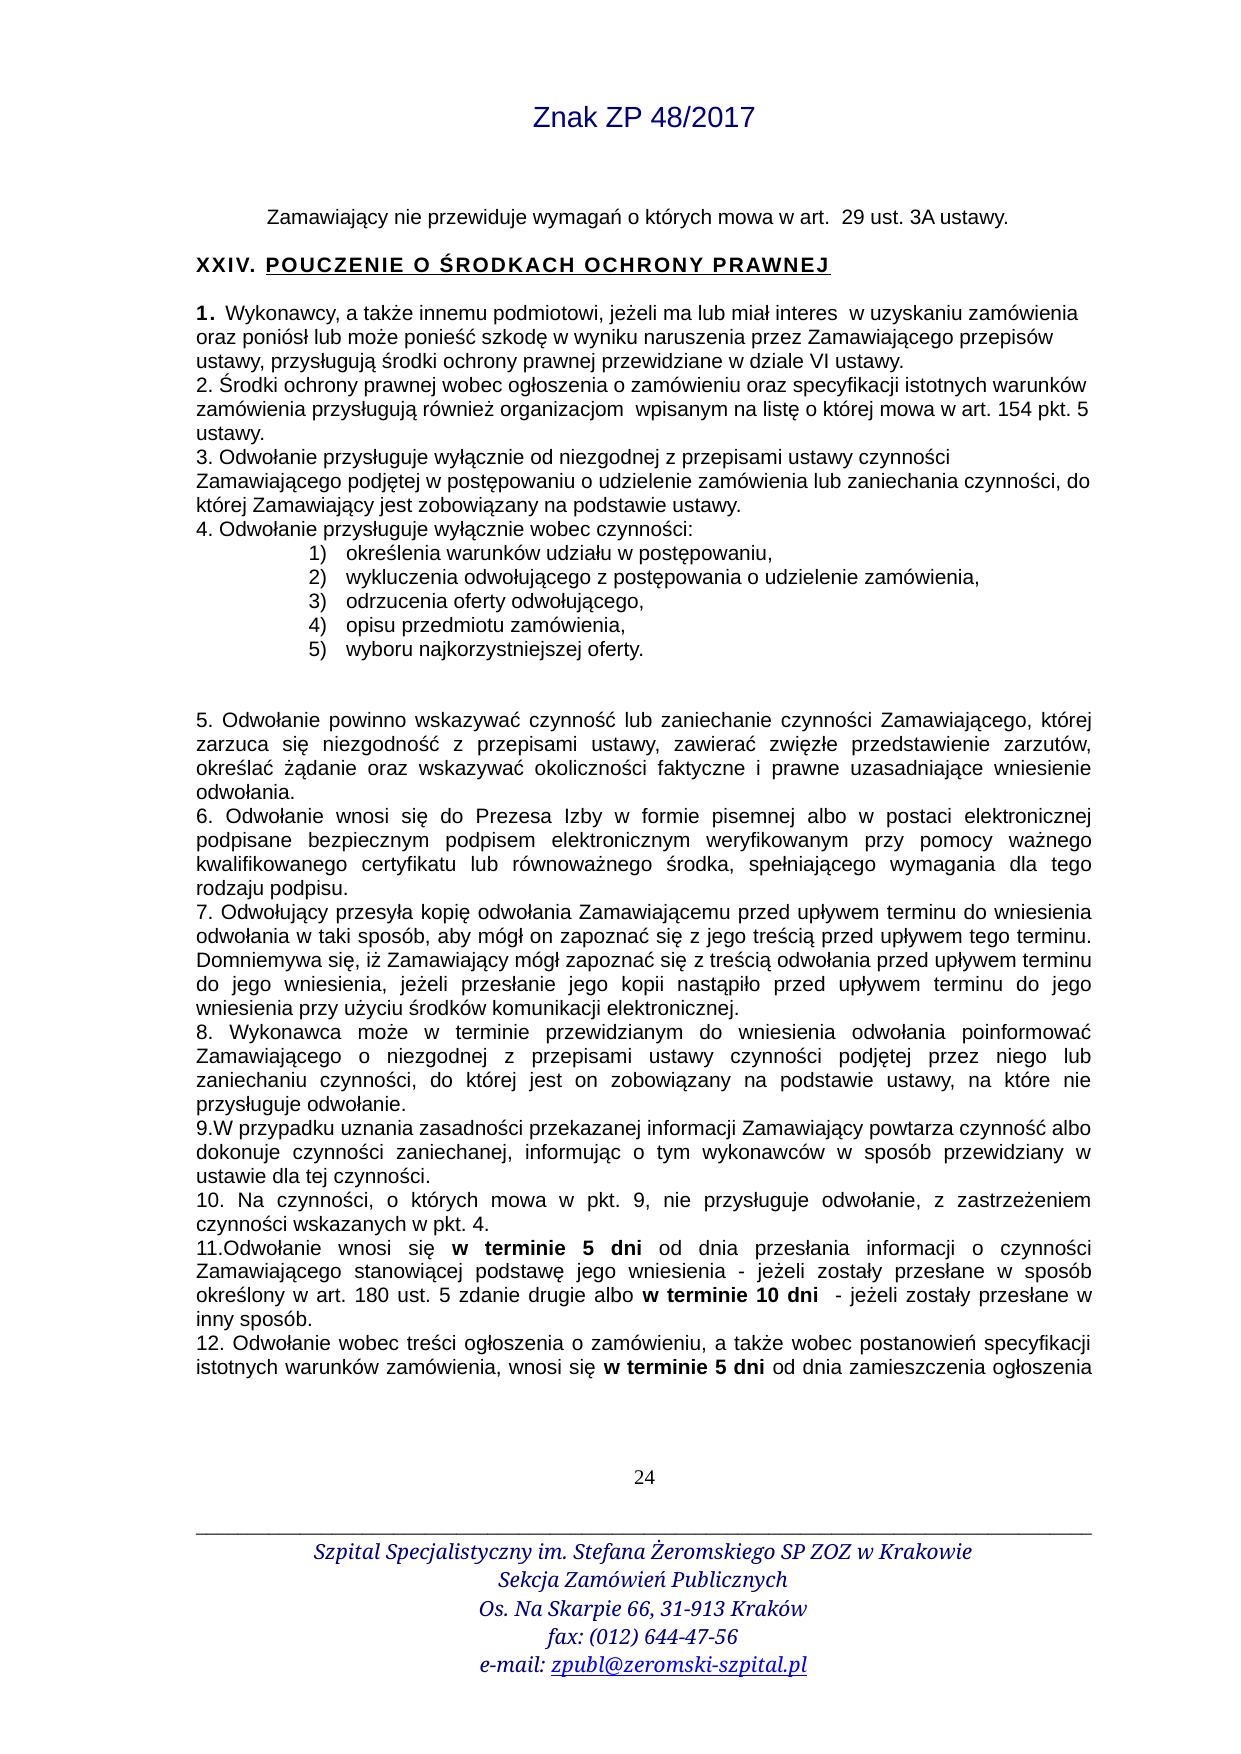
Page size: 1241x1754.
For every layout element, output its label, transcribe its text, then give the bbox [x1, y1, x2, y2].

text 7. Odwołujący przesyła kopię odwołania Zamawiającemu przed upływem terminu do wniesienia odwołania w taki sposób, aby mógł on zapoznać się z jego treścią przed upływem tego terminu. Domniemywa się, iż Zamawiający mógł zapoznać się z treścią odwołania przed upływem terminu do jego wniesienia, jeżeli przesłanie jego kopii nastąpiło przed upływem terminu do jego wniesienia przy użyciu środków komunikacji elektronicznej. [196, 900, 1093, 1020]
text 3. Odwołanie przysługuje wyłącznie od niezgodnej z przepisami ustawy czynności Zamawiającego podjętej w postępowaniu o udzielenie zamówienia lub zaniechania czynności, do której Zamawiający jest zobowiązany na podstawie ustawy. 4. Odwołanie przysługuje wyłącznie wobec czynności: [196, 445, 1093, 541]
text 6. Odwołanie wnosi się do Prezesa Izby w formie pisemnej albo w postaci elektronicznej podpisane bezpiecznym podpisem elektronicznym weryfikowanym przy pomocy ważnego kwalifikowanego certyfikatu lub równoważnego środka, spełniającego wymagania dla tego rodzaju podpisu. [196, 804, 1093, 900]
text 12. Odwołanie wobec treści ogłoszenia o zamówieniu, a także wobec postanowień specyfikacji istotnych warunków zamówienia, wnosi się w terminie 5 dni od dnia zamieszczenia ogłoszenia [196, 1331, 1093, 1379]
text 8. Wykonawca może w terminie przewidzianym do wniesienia odwołania poinformować Zamawiającego o niezgodnej z przepisami ustawy czynności podjętej przez niego lub zaniechaniu czynności, do której jest on zobowiązany na podstawie ustawy, na które nie przysługuje odwołanie. [196, 1020, 1093, 1116]
text 11.Odwołanie wnosi się w terminie 5 dni od dnia przesłania informacji o czynności Zamawiającego stanowiącej podstawę jego wniesienia - jeżeli zostały przesłane w sposób określony w art. 180 ust. 5 zdanie drugie albo w terminie 10 dni - jeżeli zostały przesłane w inny sposób. [196, 1235, 1093, 1331]
list wyboru najkorzystniejszej oferty. [308, 636, 1093, 660]
list wykluczenia odwołującego z postępowania o udzielenie zamówienia, [308, 564, 1093, 588]
text Zamawiający nie przewiduje wymagań o których mowa w art. 29 ust. 3A ustawy. XXIV. POUCZENIE O ŚRODKACH OCHRONY PRAWNEJ [196, 205, 1093, 277]
text 5. Odwołanie powinno wskazywać czynność lub zaniechanie czynności Zamawiającego, której zarzuca się niezgodność z przepisami ustawy, zawierać zwięzłe przedstawienie zarzutów, określać żądanie oraz wskazywać okoliczności faktyczne i prawne uzasadniające wniesienie odwołania. [196, 708, 1093, 804]
text 1. Wykonawcy, a także innemu podmiotowi, jeżeli ma lub miał interes w uzyskaniu zamówienia oraz poniósł lub może ponieść szkodę w wyniku naruszenia przez Zamawiającego przepisów ustawy, przysługują środki ochrony prawnej przewidziane w dziale VI ustawy. [196, 301, 1093, 373]
text 10. Na czynności, o których mowa w pkt. 9, nie przysługuje odwołanie, z zastrzeżeniem czynności wskazanych w pkt. 4. [196, 1187, 1093, 1235]
text 9.W przypadku uznania zasadności przekazanej informacji Zamawiający powtarza czynność albo dokonuje czynności zaniechanej, informując o tym wykonawców w sposób przewidziany w ustawie dla tej czynności. [196, 1116, 1093, 1187]
text 2. Środki ochrony prawnej wobec ogłoszenia o zamówieniu oraz specyfikacji istotnych warunków zamówienia przysługują również organizacjom wpisanym na listę o której mowa w art. 154 pkt. 5 ustawy. [196, 373, 1093, 445]
list określenia warunków udziału w postępowaniu, [308, 541, 1093, 564]
list odrzucenia oferty odwołującego, [308, 588, 1093, 612]
list opisu przedmiotu zamówienia, [308, 612, 1093, 636]
